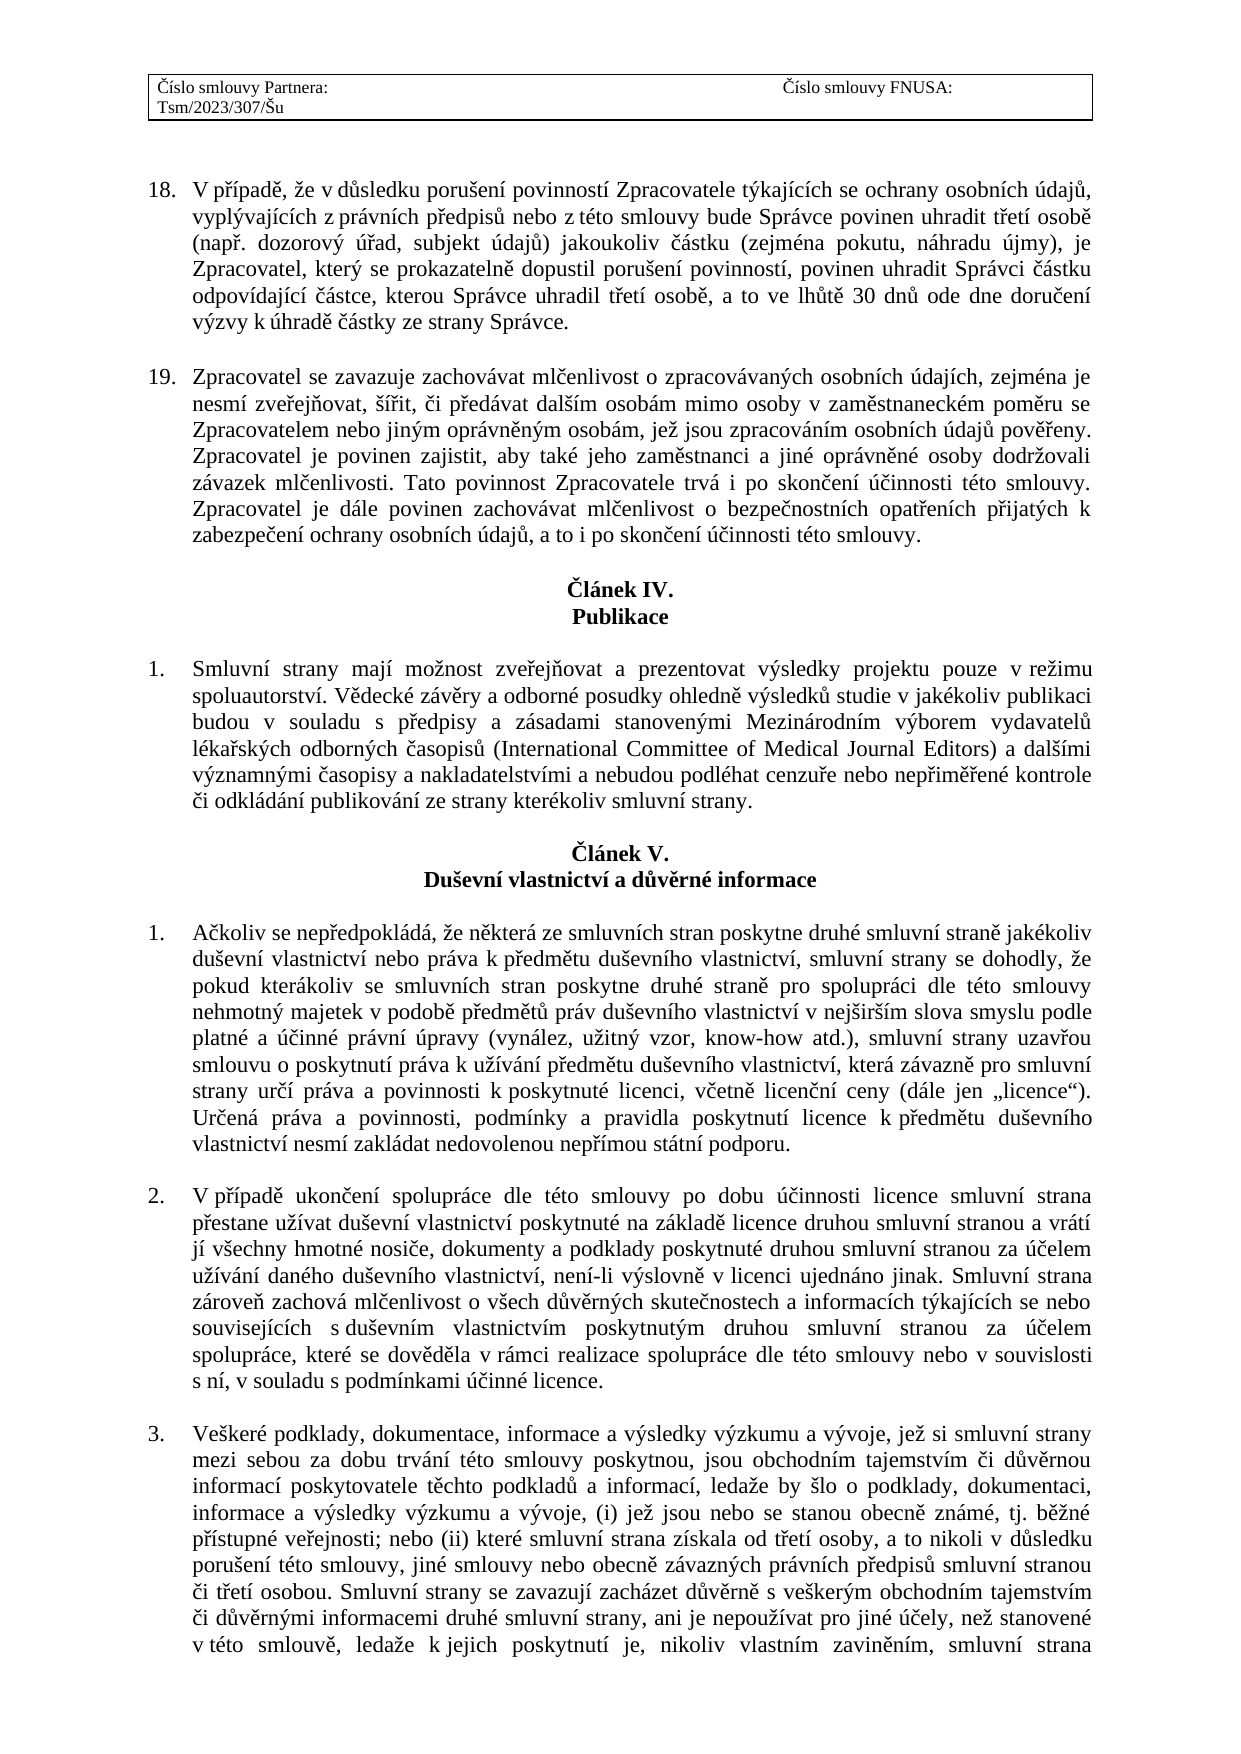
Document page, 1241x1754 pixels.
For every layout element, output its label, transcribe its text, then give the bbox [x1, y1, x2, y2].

subtitle Článek V. [148, 840, 1093, 866]
list Veškeré podklady, dokumentace, informace a výsledky výzkumu a vývoje, jež si smluvní strany mezi sebou za dobu trvání této smlouvy poskytnou, jsou obchodním tajemstvím či důvěrnou informací poskytovatele těchto podkladů a informací, ledaže by šlo o podklady, dokumentaci, informace a výsledky výzkumu a vývoje, (i) jež jsou nebo se stanou obecně známé, tj. běžné přístupné veřejnosti; nebo (ii) které smluvní strana získala od třetí osoby, a to nikoli v důsledku porušení této smlouvy, jiné smlouvy nebo obecně závazných právních předpisů smluvní stranou či třetí osobou. Smluvní strany se zavazují zacházet důvěrně s veškerým obchodním tajemstvím či důvěrnými informacemi druhé smluvní strany, ani je nepoužívat pro jiné účely, než stanovené v této smlouvě, ledaže k jejich poskytnutí je, nikoliv vlastním zaviněním, smluvní strana [148, 1420, 1093, 1657]
list V případě ukončení spolupráce dle této smlouvy po dobu účinnosti licence smluvní strana přestane užívat duševní vlastnictví poskytnuté na základě licence druhou smluvní stranou a vrátí jí všechny hmotné nosiče, dokumenty a podklady poskytnuté druhou smluvní stranou za účelem užívání daného duševního vlastnictví, není-li výslovně v licenci ujednáno jinak. Smluvní strana zároveň zachová mlčenlivost o všech důvěrných skutečnostech a informacích týkajících se nebo souvisejících s duševním vlastnictvím poskytnutým druhou smluvní stranou za účelem spolupráce, které se dověděla v rámci realizace spolupráce dle této smlouvy nebo v souvislosti s ní, v souladu s podmínkami účinné licence. [148, 1183, 1093, 1393]
text Článek IV. [148, 576, 1093, 603]
text Duševní vlastnictví a důvěrné informace [148, 866, 1093, 893]
text Publikace [148, 603, 1093, 629]
list V případě, že v důsledku porušení povinností Zpracovatele týkajících se ochrany osobních údajů, vyplývajících z právních předpisů nebo z této smlouvy bude Správce povinen uhradit třetí osobě (např. dozorový úřad, subjekt údajů) jakoukoliv částku (zejména pokutu, náhradu újmy), je Zpracovatel, který se prokazatelně dopustil porušení povinností, povinen uhradit Správci částku odpovídající částce, kterou Správce uhradil třetí osobě, a to ve lhůtě 30 dnů ode dne doručení výzvy k úhradě částky ze strany Správce. [148, 176, 1093, 334]
list Ačkoliv se nepředpokládá, že některá ze smluvních stran poskytne druhé smluvní straně jakékoliv duševní vlastnictví nebo práva k předmětu duševního vlastnictví, smluvní strany se dohodly, že pokud kterákoliv se smluvních stran poskytne druhé straně pro spolupráci dle této smlouvy nehmotný majetek v podobě předmětů práv duševního vlastnictví v nejširším slova smyslu podle platné a účinné právní úpravy (vynález, užitný vzor, know-how atd.), smluvní strany uzavřou smlouvu o poskytnutí práva k užívání předmětu duševního vlastnictví, která závazně pro smluvní strany určí práva a povinnosti k poskytnuté licenci, včetně licenční ceny (dále jen „licence“). Určená práva a povinnosti, podmínky a pravidla poskytnutí licence k předmětu duševního vlastnictví nesmí zakládat nedovolenou nepřímou státní podporu. [148, 919, 1093, 1156]
list Zpracovatel se zavazuje zachovávat mlčenlivost o zpracovávaných osobních údajích, zejména je nesmí zveřejňovat, šířit, či předávat dalším osobám mimo osoby v zaměstnaneckém poměru se Zpracovatelem nebo jiným oprávněným osobám, jež jsou zpracováním osobních údajů pověřeny. Zpracovatel je povinen zajistit, aby také jeho zaměstnanci a jiné oprávněné osoby dodržovali závazek mlčenlivosti. Tato povinnost Zpracovatele trvá i po skončení účinnosti této smlouvy. Zpracovatel je dále povinen zachovávat mlčenlivost o bezpečnostních opatřeních přijatých k zabezpečení ochrany osobních údajů, a to i po skončení účinnosti této smlouvy. [148, 363, 1093, 548]
list Smluvní strany mají možnost zveřejňovat a prezentovat výsledky projektu pouze v režimu spoluautorství. Vědecké závěry a odborné posudky ohledně výsledků studie v jakékoliv publikaci budou v souladu s předpisy a zásadami stanovenými Mezinárodním výborem vydavatelů lékařských odborných časopisů (International Committee of Medical Journal Editors) a dalšími významnými časopisy a nakladatelstvími a nebudou podléhat cenzuře nebo nepřiměřené kontrole či odkládání publikování ze strany kterékoliv smluvní strany. [148, 656, 1093, 814]
